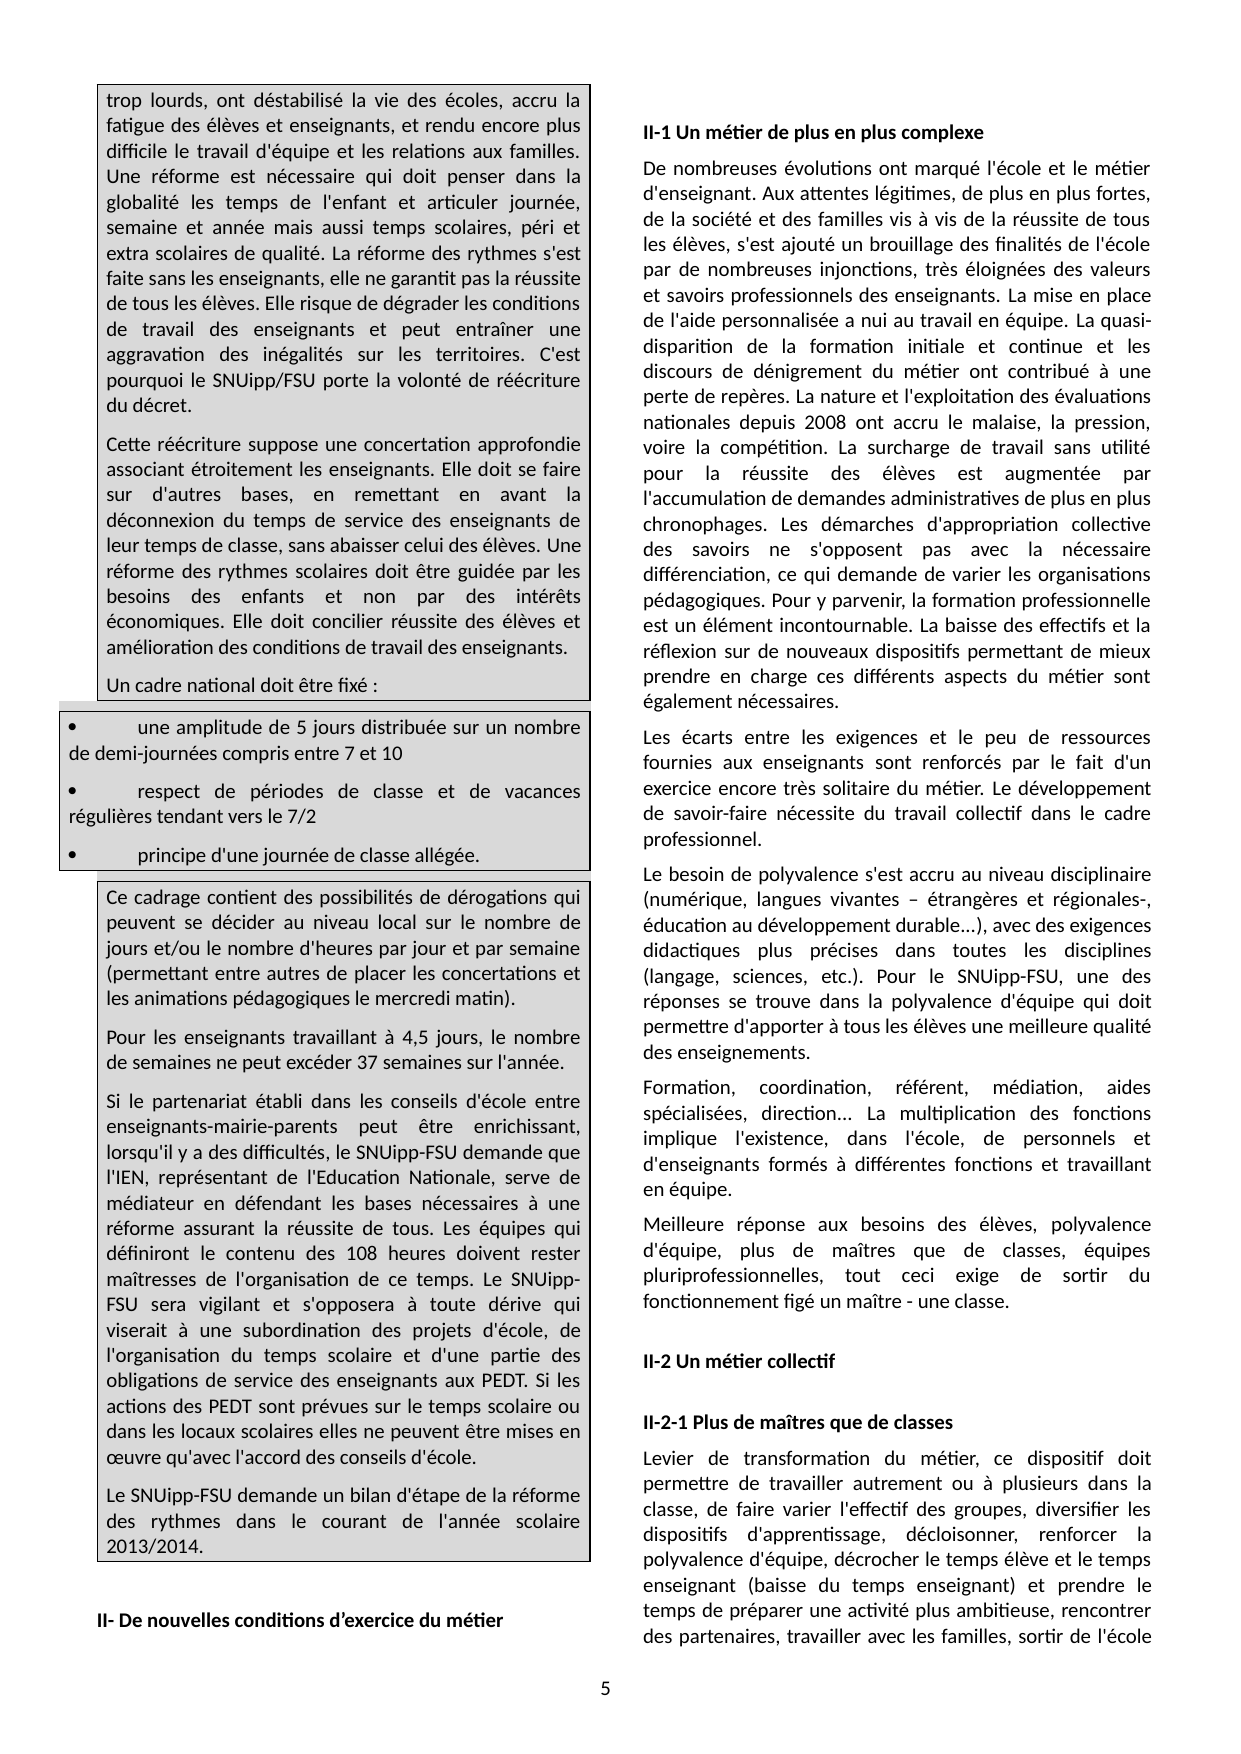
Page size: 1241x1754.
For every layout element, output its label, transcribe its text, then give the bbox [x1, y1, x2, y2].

text Si le partenariat établi dans les conseils d'école entre enseignants-mairie-parents peut être enrichissant, lorsqu'il y a des difficultés, le SNUipp-FSU demande que l'IEN, représentant de l'Education Nationale, serve de médiateur en défendant les bases nécessaires à une réforme assurant la réussite de tous. Les équipes qui définiront le contenu des 108 heures doivent rester maîtresses de l'organisation de ce temps. Le SNUipp-FSU sera vigilant et s'opposera à toute dérive qui viserait à une subordination des projets d'école, de l'organisation du temps scolaire et d'une partie des obligations de service des enseignants aux PEDT. Si les actions des PEDT sont prévues sur le temps scolaire ou dans les locaux scolaires elles ne peuvent être mises en œuvre qu'avec l'accord des conseils d'école. [98, 1085, 589, 1472]
text trop lourds, ont déstabilisé la vie des écoles, accru la fatigue des élèves et enseignants, et rendu encore plus difficile le travail d'équipe et les relations aux familles. Une réforme est nécessaire qui doit penser dans la globalité les temps de l'enfant et articuler journée, semaine et année mais aussi temps scolaires, péri et extra scolaires de qualité. La réforme des rythmes s'est faite sans les enseignants, elle ne garantit pas la réussite de tous les élèves. Elle risque de dégrader les conditions de travail des enseignants et peut entraîner une aggravation des inégalités sur les territoires. C'est pourquoi le SNUipp/FSU porte la volonté de réécriture du décret. [98, 85, 589, 421]
text Pour les enseignants travaillant à 4,5 jours, le nombre de semaines ne peut excéder 37 semaines sur l'année. [98, 1021, 589, 1078]
text Ce cadrage contient des possibilités de dérogations qui peuvent se décider au niveau local sur le nombre de jours et/ou le nombre d'heures par jour et par semaine (permettant entre autres de placer les concertations et les animations pédagogiques le mercredi matin). [98, 882, 589, 1014]
text Levier de transformation du métier, ce dispositif doit permettre de travailler autrement ou à plusieurs dans la classe, de faire varier l'effectif des groupes, diversifier les dispositifs d'apprentissage, décloisonner, renforcer la polyvalence d'équipe, décrocher le temps élève et le temps enseignant (baisse du temps enseignant) et prendre le temps de préparer une activité plus ambitieuse, rencontrer des partenaires, travailler avec les familles, sortir de l'école [643, 1445, 1152, 1648]
list principe d'une journée de classe allégée. [60, 839, 589, 870]
text Les écarts entre les exigences et le peu de ressources fournies aux enseignants sont renforcés par le fait d'un exercice encore très solitaire du métier. Le développement de savoir-faire nécessite du travail collectif dans le cadre professionnel. [643, 724, 1152, 851]
text Formation, coordination, référent, médiation, aides spécialisées, direction... La multiplication des fonctions implique l'existence, dans l'école, de personnels et d'enseignants formés à différentes fonctions et travaillant en équipe. [643, 1074, 1152, 1202]
list respect de périodes de classe et de vacances régulières tendant vers le 7/2 [60, 775, 589, 832]
text Un cadre national doit être fixé : [98, 669, 589, 700]
text II- De nouvelles conditions d’exercice du métier [97, 1607, 605, 1633]
text Le SNUipp-FSU demande un bilan d'étape de la réforme des rythmes dans le courant de l'année scolaire 2013/2014. [98, 1479, 589, 1561]
text Cette réécriture suppose une concertation approfondie associant étroitement les enseignants. Elle doit se faire sur d'autres bases, en remettant en avant la déconnexion du temps de service des enseignants de leur temps de classe, sans abaisser celui des élèves. Une réforme des rythmes scolaires doit être guidée par les besoins des enfants et non par des intérêts économiques. Elle doit concilier réussite des élèves et amélioration des conditions de travail des enseignants. [98, 428, 589, 663]
text II-2 Un métier collectif [643, 1349, 1152, 1374]
list une amplitude de 5 jours distribuée sur un nombre de demi-journées compris entre 7 et 10 [60, 712, 589, 768]
text II-2-1 Plus de maîtres que de classes [643, 1409, 1152, 1435]
text Le besoin de polyvalence s'est accru au niveau disciplinaire (numérique, langues vivantes – étrangères et régionales-, éducation au développement durable...), avec des exigences didactiques plus précises dans toutes les disciplines (langage, sciences, etc.). Pour le SNUipp-FSU, une des réponses se trouve dans la polyvalence d'équipe qui doit permettre d'apporter à tous les élèves une meilleure qualité des enseignements. [643, 861, 1152, 1064]
text Meilleure réponse aux besoins des élèves, polyvalence d'équipe, plus de maîtres que de classes, équipes pluriprofessionnelles, tout ceci exige de sortir du fonctionnement figé un maître - une classe. [643, 1212, 1152, 1313]
text De nombreuses évolutions ont marqué l'école et le métier d'enseignant. Aux attentes légitimes, de plus en plus fortes, de la société et des familles vis à vis de la réussite de tous les élèves, s'est ajouté un brouillage des finalités de l'école par de nombreuses injonctions, très éloignées des valeurs et savoirs professionnels des enseignants. La mise en place de l'aide personnalisée a nui au travail en équipe. La quasi-disparition de la formation initiale et continue et les discours de dénigrement du métier ont contribué à une perte de repères. La nature et l'exploitation des évaluations nationales depuis 2008 ont accru le malaise, la pression, voire la compétition. La surcharge de travail sans utilité pour la réussite des élèves est augmentée par l'accumulation de demandes administratives de plus en plus chronophages. Les démarches d'appropriation collective des savoirs ne s'opposent pas avec la nécessaire différenciation, ce qui demande de varier les organisations pédagogiques. Pour y parvenir, la formation professionnelle est un élément incontournable. La baisse des effectifs et la réflexion sur de nouveaux dispositifs permettant de mieux prendre en charge ces différents aspects du métier sont également nécessaires. [643, 155, 1152, 714]
text II-1 Un métier de plus en plus complexe [643, 119, 1152, 145]
